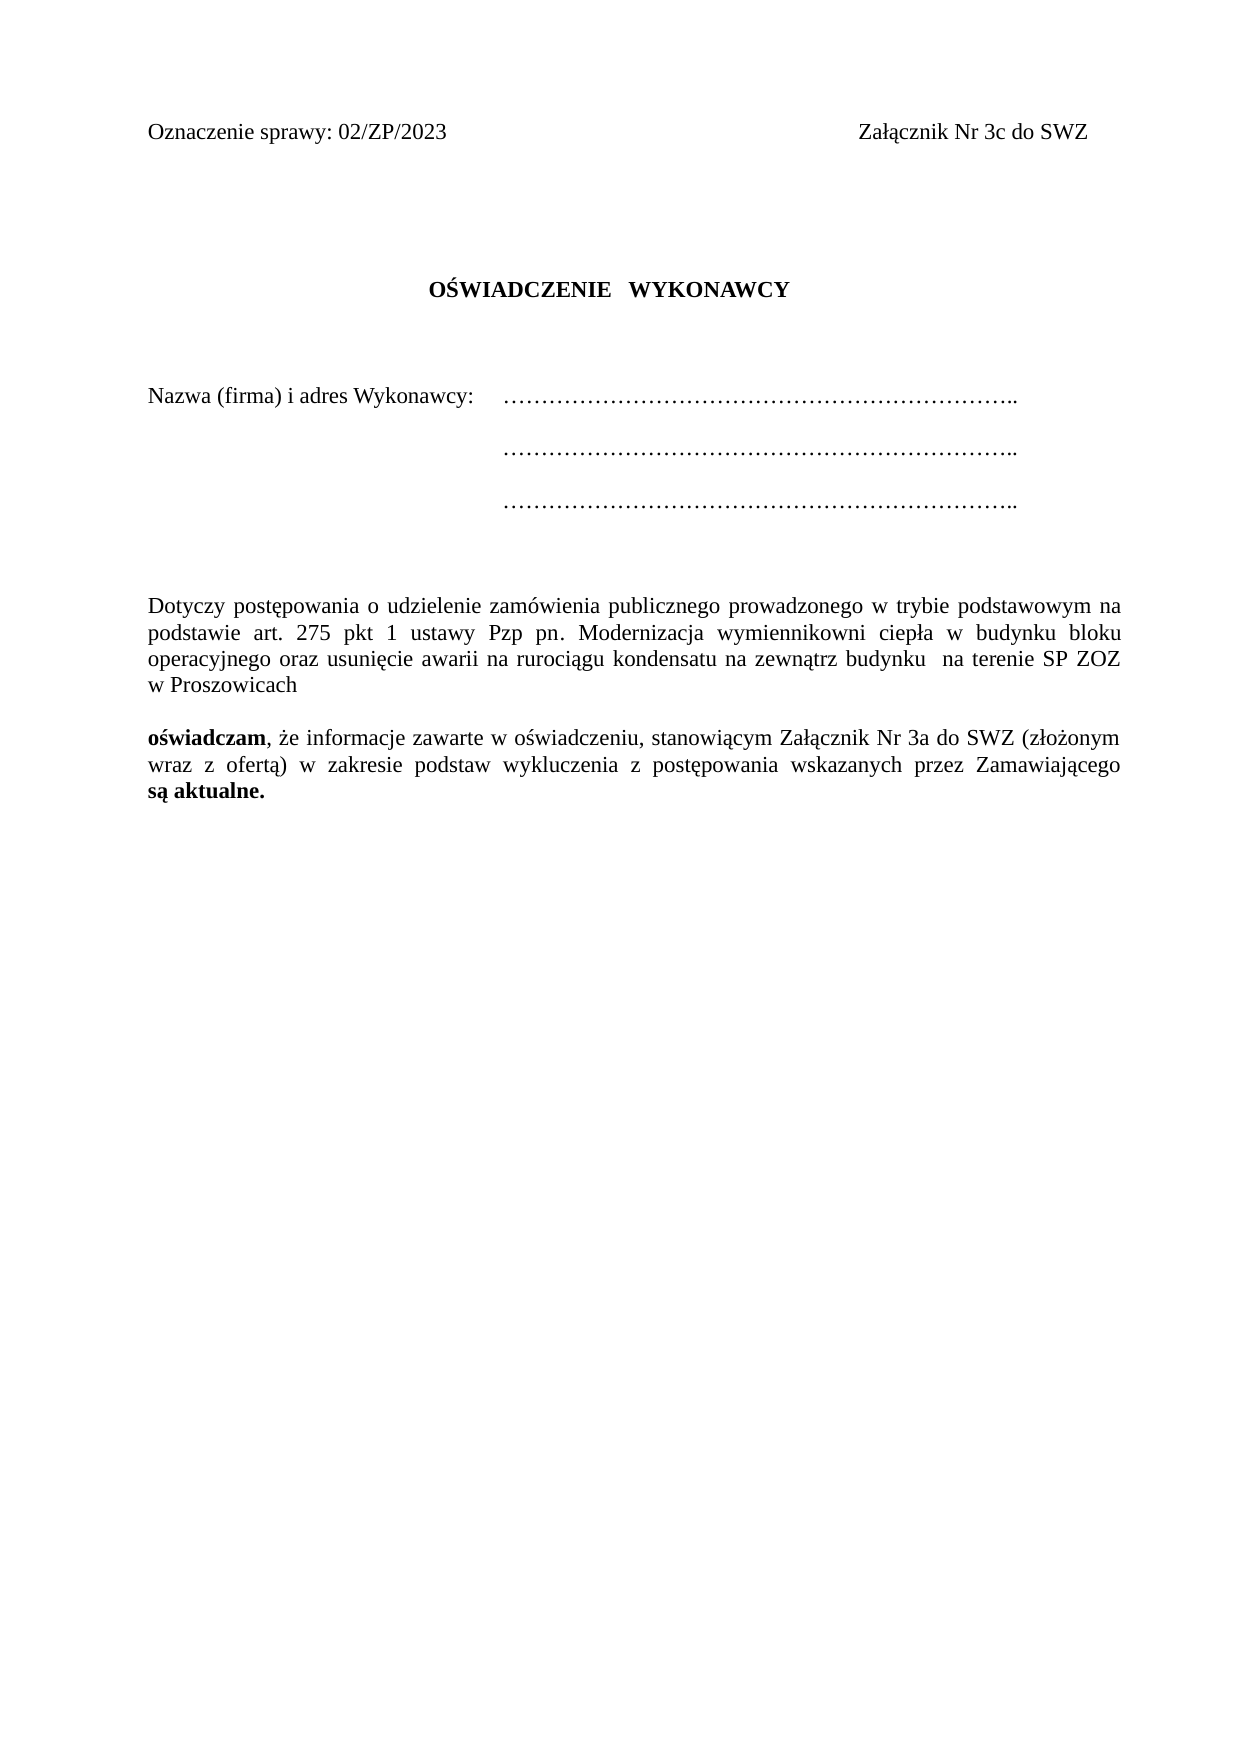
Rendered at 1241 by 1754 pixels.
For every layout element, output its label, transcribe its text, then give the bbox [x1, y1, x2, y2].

text OŚWIADCZENIE WYKONAWCY [148, 276, 1122, 303]
text Dotyczy postępowania o udzielenie zamówienia publicznego prowadzonego w trybie podstawowym na podstawie art. 275 pkt 1 ustawy Pzp pn. Modernizacja wymiennikowni ciepła w budynku bloku operacyjnego oraz usunięcie awarii na rurociągu kondensatu na zewnątrz budynku na terenie SP ZOZ w Proszowicach [148, 592, 1122, 698]
text ………………………………………………………….. [148, 487, 1122, 513]
text oświadczam, że informacje zawarte w oświadczeniu, stanowiącym Załącznik Nr 3a do SWZ (złożonym wraz z ofertą) w zakresie podstaw wykluczenia z postępowania wskazanych przez Zamawiającego są aktualne. [148, 724, 1122, 803]
text Nazwa (firma) i adres Wykonawcy: ………………………………………………………….. [148, 382, 1122, 408]
text ………………………………………………………….. [148, 434, 1122, 461]
text Oznaczenie sprawy: 02/ZP/2023 Załącznik Nr 3c do SWZ [148, 118, 1122, 144]
